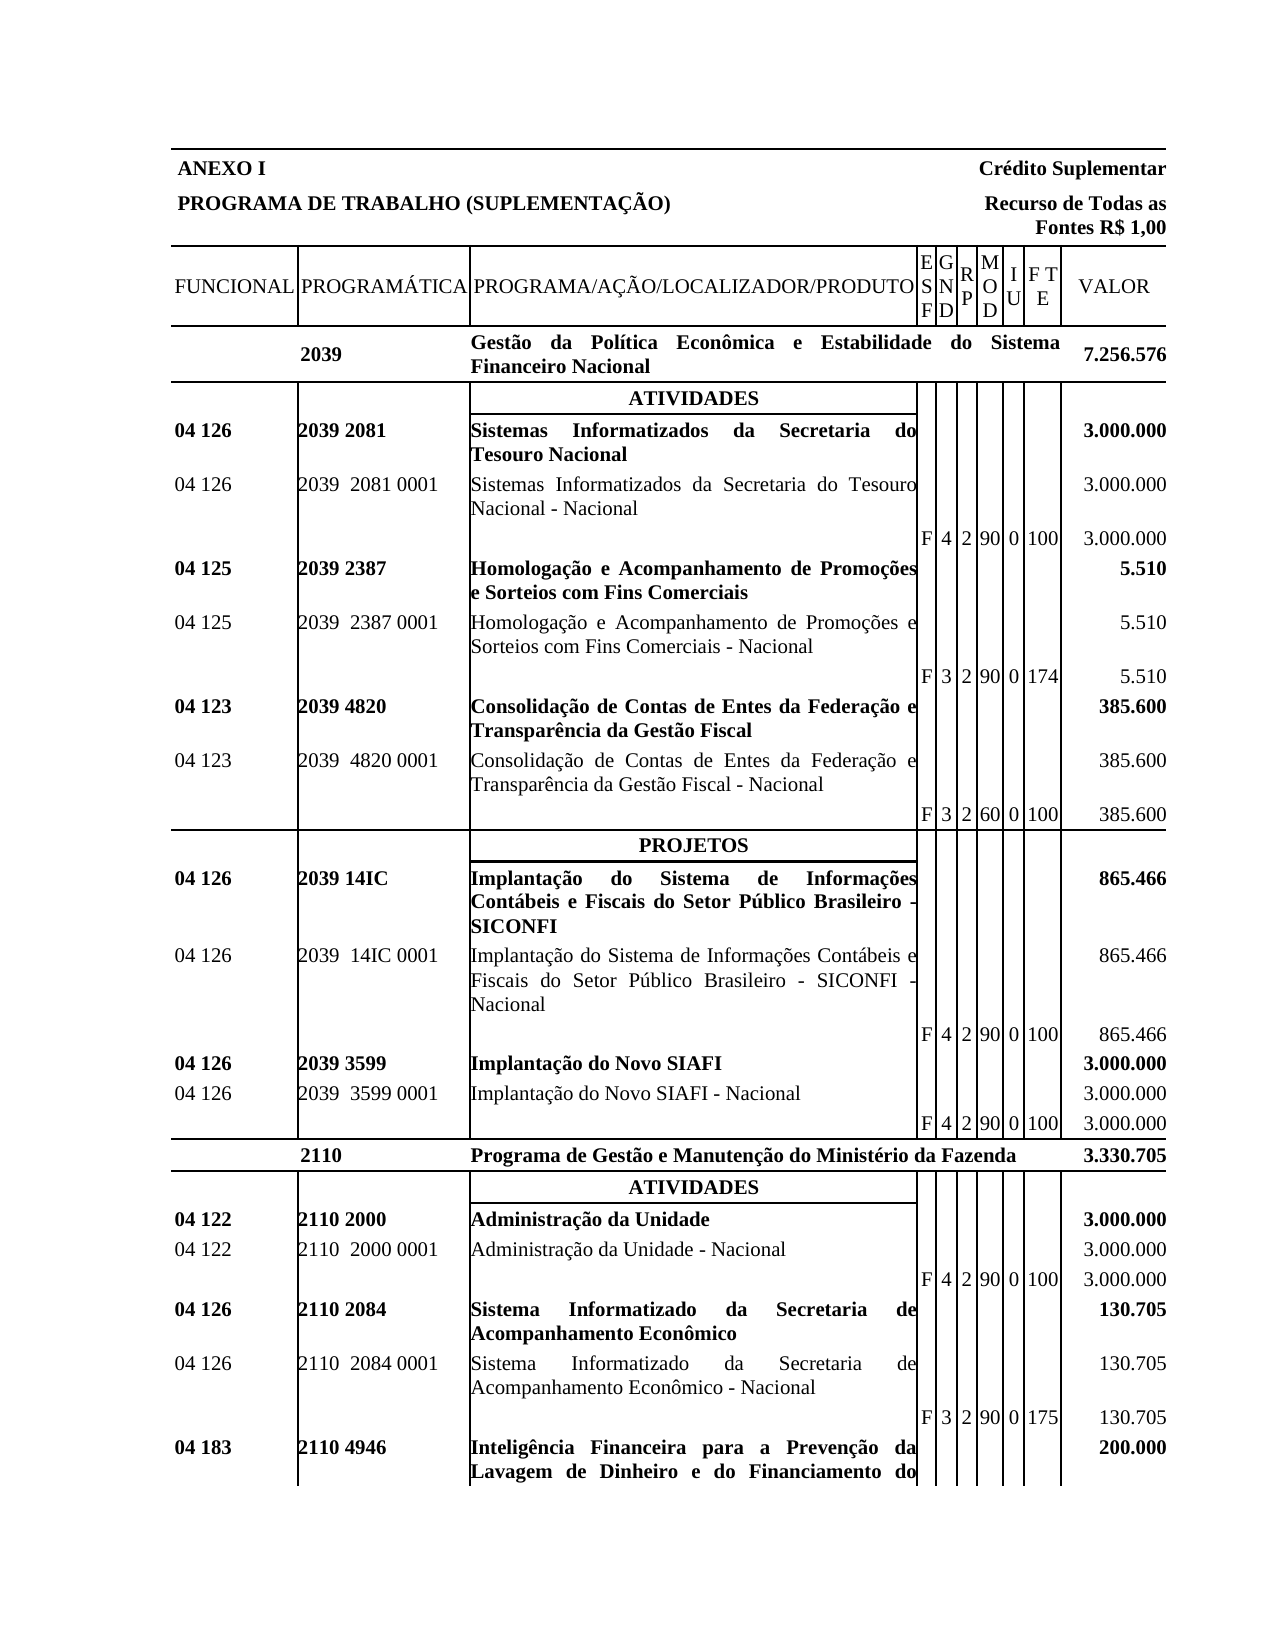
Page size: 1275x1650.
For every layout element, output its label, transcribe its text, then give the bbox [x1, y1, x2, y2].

table_cell 2 [958, 1402, 976, 1432]
table_cell [918, 941, 935, 1018]
table_cell 4 [937, 1264, 956, 1294]
table_cell [1004, 413, 1023, 469]
table_cell E S F [918, 247, 935, 325]
table_cell 2110 2000 0001 [299, 1234, 469, 1264]
table_cell 865.466 [1062, 860, 1166, 941]
table_cell [978, 553, 1002, 607]
table_cell 4 [937, 523, 956, 553]
table_cell [958, 469, 976, 523]
table_cell [978, 860, 1002, 941]
table_cell [937, 1432, 956, 1486]
table_cell [918, 413, 935, 469]
table_cell [918, 469, 935, 523]
table_cell [1025, 607, 1060, 661]
table_cell 04 125 [171, 553, 297, 607]
table_cell [937, 1172, 956, 1202]
table_cell [937, 745, 956, 798]
table_cell Atividades [471, 1172, 916, 1202]
table_cell 04 122 [171, 1234, 297, 1264]
table_cell [918, 1432, 935, 1486]
table_cell 04 126 [171, 413, 297, 469]
table_cell [918, 745, 935, 798]
table_cell [1025, 1172, 1060, 1202]
table_cell 04 126 [171, 941, 297, 1018]
table_cell [937, 413, 956, 469]
table_cell 865.466 [1062, 941, 1166, 1018]
table_cell [171, 523, 297, 553]
table_cell 90 [978, 1264, 1002, 1294]
table_cell [978, 1348, 1002, 1402]
table_cell [937, 383, 956, 413]
table_cell [1004, 1172, 1023, 1202]
table_cell I U [1004, 247, 1023, 325]
table_cell [171, 831, 297, 860]
table_cell F [918, 1108, 935, 1138]
table_cell 3 [937, 661, 956, 691]
table_cell Programa de Gestão e Manutenção do Ministério da Fazenda [470, 1140, 1061, 1170]
table_cell [1025, 469, 1060, 523]
table_cell [1025, 1432, 1060, 1486]
table_cell [978, 831, 1002, 860]
table_cell 2039 3599 [299, 1049, 469, 1078]
table_cell 100 [1025, 1019, 1060, 1048]
table_cell 2039 4820 0001 [299, 745, 469, 798]
table_cell [958, 1202, 976, 1234]
table_cell [937, 691, 956, 744]
table_cell [937, 831, 956, 860]
table_cell 90 [978, 523, 1002, 553]
table_cell [978, 413, 1002, 469]
table_cell [471, 1402, 916, 1432]
table_cell [299, 831, 469, 860]
table_cell [1025, 383, 1060, 413]
table_cell 2039 2387 0001 [299, 607, 469, 661]
table_cell [299, 523, 469, 553]
table_cell [1025, 941, 1060, 1018]
table_cell Consolidação de Contas de Entes da Federação e Transparência da Gestão Fiscal [471, 691, 916, 744]
table_cell 2039 4820 [299, 691, 469, 744]
table_cell [299, 1402, 469, 1432]
table_cell 3.000.000 [1062, 413, 1166, 469]
table_cell [299, 1019, 469, 1048]
table_cell 4 [937, 1019, 956, 1048]
table_cell [937, 1049, 956, 1078]
table_cell [918, 383, 935, 413]
table_cell 2039 3599 0001 [299, 1078, 469, 1108]
table_cell [471, 523, 916, 553]
table_cell [958, 745, 976, 798]
table_cell 3.000.000 [1062, 1234, 1166, 1264]
table_cell Inteligência Financeira para a Prevenção da Lavagem de Dinheiro e do Financiamento do [471, 1432, 916, 1486]
table_cell [958, 607, 976, 661]
table_cell [918, 1294, 935, 1348]
table_cell [918, 1202, 935, 1234]
table_cell [978, 1049, 1002, 1078]
table_cell [937, 1294, 956, 1348]
table_cell [918, 1234, 935, 1264]
table_cell F [918, 799, 935, 828]
table_cell [958, 860, 976, 941]
table_cell Homologação e Acompanhamento de Promoções e Sorteios com Fins Comerciais [471, 553, 916, 607]
table_cell 90 [978, 1402, 1002, 1432]
table_cell [958, 553, 976, 607]
table_cell 385.600 [1062, 745, 1166, 798]
table_cell [937, 607, 956, 661]
table_cell 3.000.000 [1062, 1108, 1166, 1138]
table_cell [171, 1402, 297, 1432]
table_cell 04 126 [171, 469, 297, 523]
table_cell [1004, 1234, 1023, 1264]
table_cell [958, 1172, 976, 1202]
table_cell Recurso de Todas as Fontes R$ 1,00 [917, 185, 1166, 245]
table_cell [937, 941, 956, 1018]
table_cell F [918, 1402, 935, 1432]
table_cell 90 [978, 1019, 1002, 1048]
table_cell Crédito Suplementar [917, 150, 1166, 185]
table_cell [471, 799, 916, 828]
table_cell [958, 1049, 976, 1078]
table_cell [958, 1078, 976, 1108]
table_cell 0 [1004, 799, 1023, 828]
table_cell Implantação do Sistema de Informações Contábeis e Fiscais do Setor Público Brasileiro - SICONFI - Nacional [471, 941, 916, 1018]
table_cell 04 123 [171, 745, 297, 798]
table_cell Sistemas Informatizados da Secretaria do Tesouro Nacional - Nacional [471, 469, 916, 523]
table_cell Sistema Informatizado da Secretaria de Acompanhamento Econômico - Nacional [471, 1348, 916, 1402]
table_cell [918, 1049, 935, 1078]
table_cell 100 [1025, 523, 1060, 553]
table_cell [918, 553, 935, 607]
table_cell [978, 691, 1002, 744]
table_cell [1004, 860, 1023, 941]
table_cell 865.466 [1062, 1019, 1166, 1048]
table_cell [918, 831, 935, 860]
table_cell 2110 2000 [299, 1202, 469, 1234]
table_cell [918, 1348, 935, 1402]
table_cell [958, 413, 976, 469]
table_cell [471, 1019, 916, 1048]
table_cell [918, 860, 935, 941]
table_cell 130.705 [1062, 1348, 1166, 1402]
table_cell 0 [1004, 1402, 1023, 1432]
table_cell 04 125 [171, 607, 297, 661]
table_cell 60 [978, 799, 1002, 828]
table_cell 04 122 [171, 1202, 297, 1234]
table_cell [978, 1234, 1002, 1264]
table_cell [918, 691, 935, 744]
table_cell ANEXO I [171, 150, 917, 185]
table_cell 2110 4946 [299, 1432, 469, 1486]
table_cell 100 [1025, 1264, 1060, 1294]
table_cell [1025, 1202, 1060, 1234]
table_cell 2 [958, 523, 976, 553]
table_cell 7.256.576 [1061, 327, 1166, 381]
table_cell [1004, 1348, 1023, 1402]
table_cell 04 126 [171, 1348, 297, 1402]
table_cell 3.000.000 [1062, 1049, 1166, 1078]
table_cell [171, 1108, 297, 1138]
table_cell 2039 2387 [299, 553, 469, 607]
table_cell Sistema Informatizado da Secretaria de Acompanhamento Econômico [471, 1294, 916, 1348]
table_cell 174 [1025, 661, 1060, 691]
table_cell [978, 1432, 1002, 1486]
table_cell [978, 941, 1002, 1018]
table_cell 2039 14IC 0001 [299, 941, 469, 1018]
table_cell [937, 469, 956, 523]
table_cell [1062, 383, 1166, 413]
table_cell [937, 1234, 956, 1264]
table_cell 3 [937, 1402, 956, 1432]
table_cell 2110 2084 0001 [299, 1348, 469, 1402]
table_cell [1025, 831, 1060, 860]
table_cell M O D [978, 247, 1002, 325]
table_cell [299, 799, 469, 828]
table_cell [1025, 1348, 1060, 1402]
table_cell FUNCIONAL [171, 247, 297, 325]
table_cell 2 [958, 799, 976, 828]
table_cell 3.000.000 [1062, 1264, 1166, 1294]
table_cell [918, 1172, 935, 1202]
table_cell 2110 2084 [299, 1294, 469, 1348]
table_cell [1004, 607, 1023, 661]
table_cell [299, 1264, 469, 1294]
table_cell 3.000.000 [1062, 469, 1166, 523]
table_cell 385.600 [1062, 691, 1166, 744]
table_cell 2 [958, 1264, 976, 1294]
table_cell [1025, 1078, 1060, 1108]
table_cell [978, 1202, 1002, 1234]
table_cell [1025, 691, 1060, 744]
table_cell [978, 1172, 1002, 1202]
table_cell [1062, 831, 1166, 860]
table_cell [1004, 1049, 1023, 1078]
table_cell Sistemas Informatizados da Secretaria do Tesouro Nacional [471, 415, 916, 469]
table_cell 0 [1004, 1019, 1023, 1048]
table_cell [171, 1264, 297, 1294]
table_cell [299, 383, 469, 413]
table_cell F [918, 661, 935, 691]
table_cell 100 [1025, 799, 1060, 828]
table_cell [1004, 1294, 1023, 1348]
table_cell [958, 941, 976, 1018]
table_cell [978, 1078, 1002, 1108]
table_cell PROGRAMÁTICA [299, 247, 469, 325]
table_cell [471, 1108, 916, 1138]
table_cell 2039 [171, 327, 470, 381]
table_cell [978, 745, 1002, 798]
table_cell 3.330.705 [1061, 1140, 1166, 1170]
table_cell Consolidação de Contas de Entes da Federação e Transparência da Gestão Fiscal - Nacional [471, 745, 916, 798]
table_cell [1004, 831, 1023, 860]
table_cell 04 126 [171, 860, 297, 941]
table_cell 5.510 [1062, 607, 1166, 661]
table_cell 200.000 [1062, 1432, 1166, 1486]
table_cell 0 [1004, 1108, 1023, 1138]
table_cell 385.600 [1062, 799, 1166, 828]
table_cell [958, 1432, 976, 1486]
table_cell [1004, 1432, 1023, 1486]
table_cell [1004, 941, 1023, 1018]
table_cell [171, 383, 297, 413]
table_cell [1004, 383, 1023, 413]
table_cell [171, 799, 297, 828]
table_cell 2039 2081 [299, 413, 469, 469]
table_cell 5.510 [1062, 661, 1166, 691]
table_cell [1004, 553, 1023, 607]
table_cell [299, 1172, 469, 1202]
table_cell 2039 14IC [299, 860, 469, 941]
table_cell [937, 1202, 956, 1234]
table_cell [1004, 1202, 1023, 1234]
table_cell Projetos [471, 831, 916, 860]
table_cell [958, 383, 976, 413]
table_cell 3.000.000 [1062, 1078, 1166, 1108]
table_cell [958, 1234, 976, 1264]
table_cell PROGRAMA/AÇÃO/LOCALIZADOR/PRODUTO [471, 247, 916, 325]
table_cell [471, 661, 916, 691]
table_cell [978, 383, 1002, 413]
table_cell 175 [1025, 1402, 1060, 1432]
table_cell 2 [958, 661, 976, 691]
table_cell [1004, 469, 1023, 523]
table_cell F [918, 523, 935, 553]
table_cell Administração da Unidade [471, 1204, 916, 1234]
table_cell [937, 1348, 956, 1402]
table_cell [937, 553, 956, 607]
table_cell Gestão da Política Econômica e Estabilidade do Sistema Financeiro Nacional [470, 327, 1061, 381]
table_cell 2110 [171, 1140, 470, 1170]
table_cell [171, 1172, 297, 1202]
table_cell Administração da Unidade - Nacional [471, 1234, 916, 1264]
table_cell [1025, 1234, 1060, 1264]
table_cell F T E [1025, 247, 1060, 325]
table_cell R P [958, 247, 976, 325]
table_cell [171, 1019, 297, 1048]
table_cell [1062, 1172, 1166, 1202]
table_cell 3.000.000 [1062, 1202, 1166, 1234]
table_cell [1004, 691, 1023, 744]
table_cell 2039 2081 0001 [299, 469, 469, 523]
table_cell 04 183 [171, 1432, 297, 1486]
table_cell [171, 661, 297, 691]
table_cell [958, 1294, 976, 1348]
table_cell 90 [978, 1108, 1002, 1138]
table_cell [299, 1108, 469, 1138]
table_cell [978, 469, 1002, 523]
table_cell 90 [978, 661, 1002, 691]
table_cell [958, 831, 976, 860]
table_cell [1025, 1049, 1060, 1078]
table_cell [1025, 413, 1060, 469]
table_cell [978, 607, 1002, 661]
table_cell [958, 691, 976, 744]
table_cell [1025, 745, 1060, 798]
table_cell F [918, 1019, 935, 1048]
table_cell 0 [1004, 523, 1023, 553]
table_cell 100 [1025, 1108, 1060, 1138]
table_cell 130.705 [1062, 1402, 1166, 1432]
table_cell [471, 1264, 916, 1294]
table_cell Implantação do Novo SIAFI [471, 1049, 916, 1078]
table_cell 04 126 [171, 1049, 297, 1078]
table_cell 0 [1004, 1264, 1023, 1294]
table_cell PROGRAMA DE TRABALHO (SUPLEMENTAÇÃO) [171, 185, 917, 245]
table_cell [1025, 1294, 1060, 1348]
table_cell [937, 860, 956, 941]
table_cell 5.510 [1062, 553, 1166, 607]
table_cell [958, 1348, 976, 1402]
table_cell VALOR [1062, 247, 1166, 325]
table_cell 04 123 [171, 691, 297, 744]
table_cell Implantação do Novo SIAFI - Nacional [471, 1078, 916, 1108]
table_cell Atividades [471, 383, 916, 413]
table_cell G N D [937, 247, 956, 325]
table_cell Implantação do Sistema de Informações Contábeis e Fiscais do Setor Público Brasileiro - SICONFI [471, 863, 916, 941]
table_cell [1025, 553, 1060, 607]
table_cell F [918, 1264, 935, 1294]
table_cell [1004, 1078, 1023, 1108]
table_cell 3 [937, 799, 956, 828]
table_cell 2 [958, 1108, 976, 1138]
table_cell 4 [937, 1108, 956, 1138]
table_cell 2 [958, 1019, 976, 1048]
table_cell [918, 607, 935, 661]
table_cell [918, 1078, 935, 1108]
table_cell [1025, 860, 1060, 941]
table_cell [1004, 745, 1023, 798]
table_cell [978, 1294, 1002, 1348]
table_cell [937, 1078, 956, 1108]
table_cell [299, 661, 469, 691]
table_cell 04 126 [171, 1294, 297, 1348]
table_cell 04 126 [171, 1078, 297, 1108]
table_cell Homologação e Acompanhamento de Promoções e Sorteios com Fins Comerciais - Nacional [471, 607, 916, 661]
table_cell 3.000.000 [1062, 523, 1166, 553]
table_cell 130.705 [1062, 1294, 1166, 1348]
table_cell 0 [1004, 661, 1023, 691]
